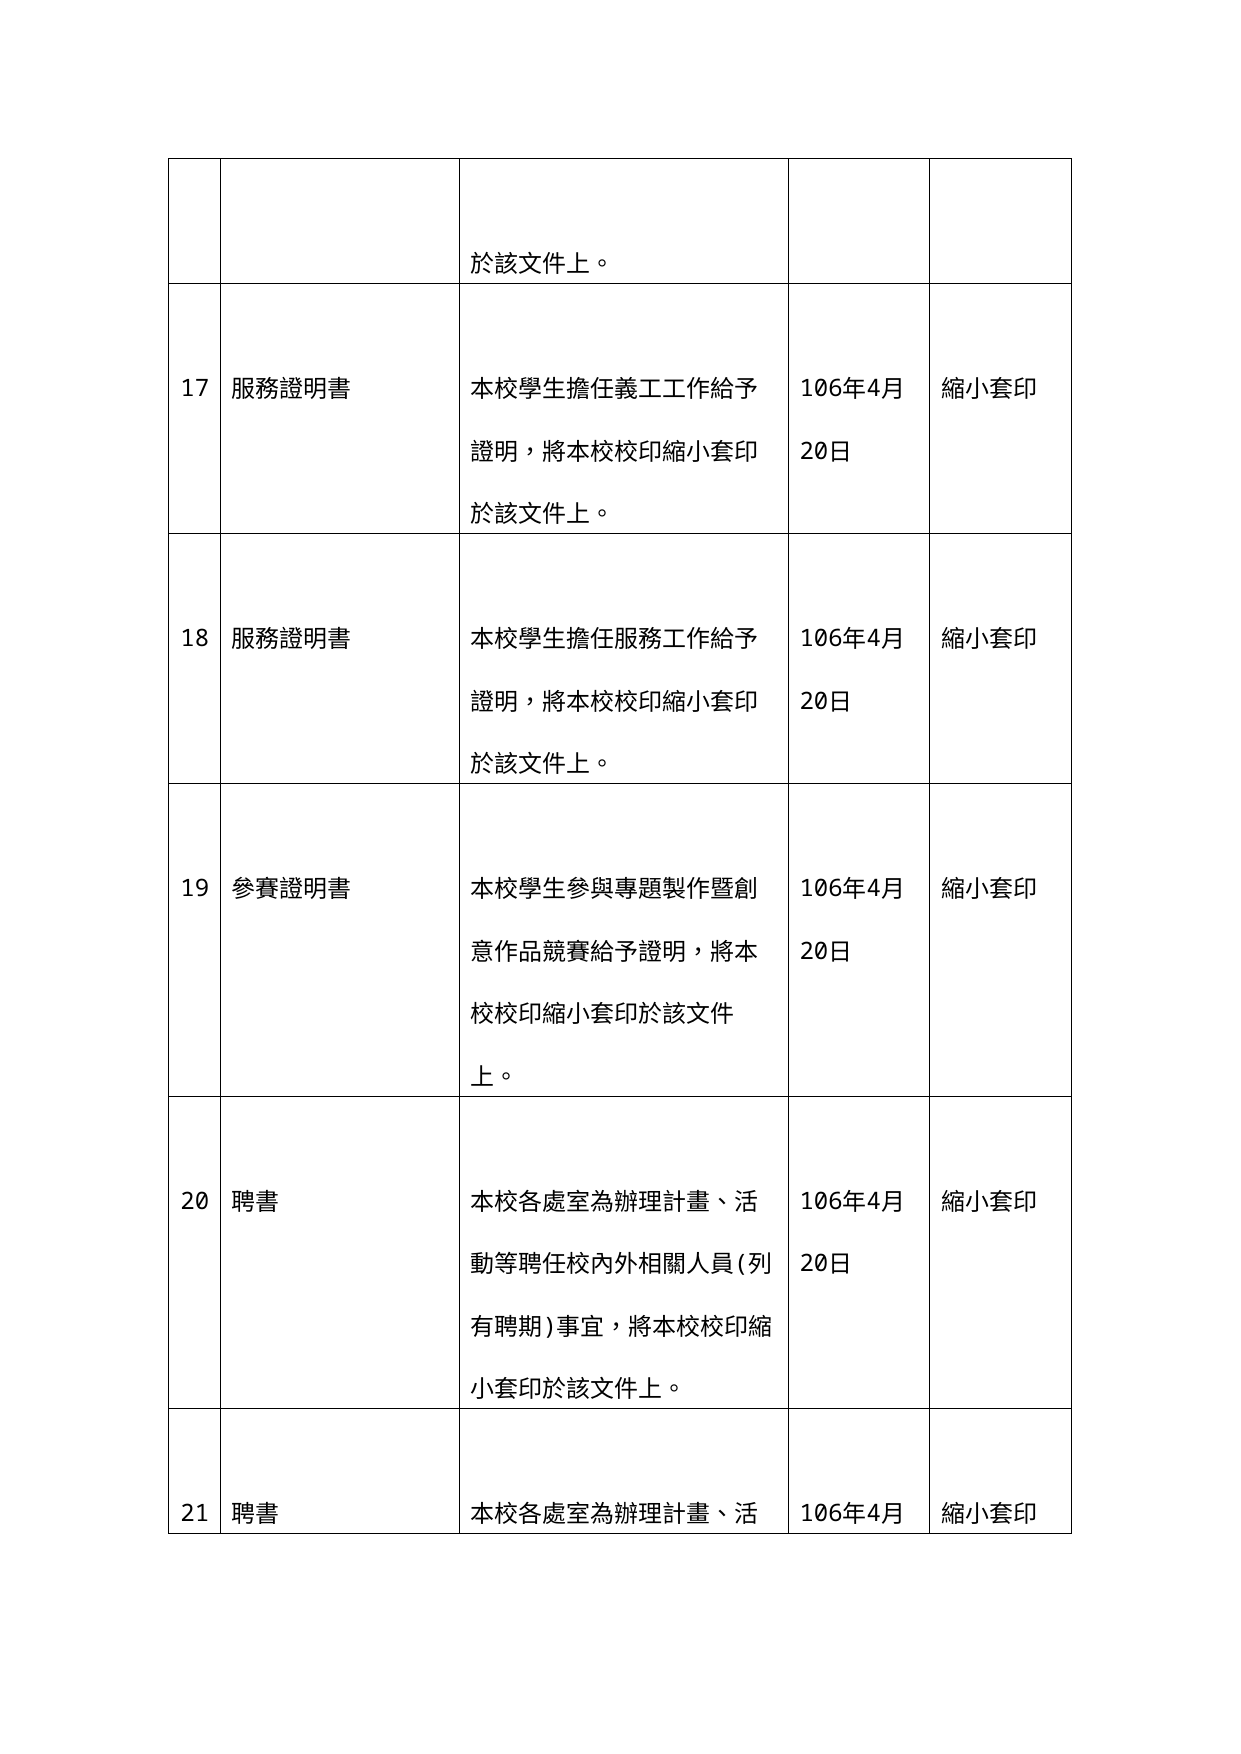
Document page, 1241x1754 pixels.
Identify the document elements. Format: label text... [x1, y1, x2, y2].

table_cell 本校各處室為辦理計畫、活動等聘任校內外相關人員(列有聘期)事宜，將本校校印縮小套印於該文件上。 [460, 1097, 788, 1408]
table_cell 本校學生擔任義工工作給予證明，將本校校印縮小套印於該文件上。 [460, 284, 788, 533]
table_cell [789, 159, 929, 283]
table_cell 本校各處室為辦理計畫、活 [460, 1409, 788, 1533]
table_cell 參賽證明書 [221, 784, 459, 1096]
table_cell 聘書 [221, 1097, 459, 1408]
table_cell 縮小套印 [930, 1409, 1071, 1533]
table_cell [169, 159, 220, 283]
table_cell 縮小套印 [930, 534, 1071, 783]
table_cell 17 [169, 284, 220, 533]
table_cell 20 [169, 1097, 220, 1408]
table_cell 19 [169, 784, 220, 1096]
table_cell 21 [169, 1409, 220, 1533]
table_cell 106年4月 20日 [789, 284, 929, 533]
table_cell 聘書 [221, 1409, 459, 1533]
table_cell 106年4月 [789, 1409, 929, 1533]
table_cell 服務證明書 [221, 284, 459, 533]
table_cell 服務證明書 [221, 534, 459, 783]
table_cell 縮小套印 [930, 784, 1071, 1096]
table_cell 於該文件上。 [460, 159, 788, 283]
table_cell 本校學生擔任服務工作給予證明，將本校校印縮小套印於該文件上。 [460, 534, 788, 783]
table_cell 縮小套印 [930, 284, 1071, 533]
table_cell [221, 159, 459, 283]
table_cell 106年4月 20日 [789, 784, 929, 1096]
table_cell [930, 159, 1071, 283]
table_cell 106年4月 20日 [789, 1097, 929, 1408]
table_cell 縮小套印 [930, 1097, 1071, 1408]
table_cell 本校學生參與專題製作暨創意作品競賽給予證明，將本校校印縮小套印於該文件上。 [460, 784, 788, 1096]
table_cell 18 [169, 534, 220, 783]
table_cell 106年4月 20日 [789, 534, 929, 783]
